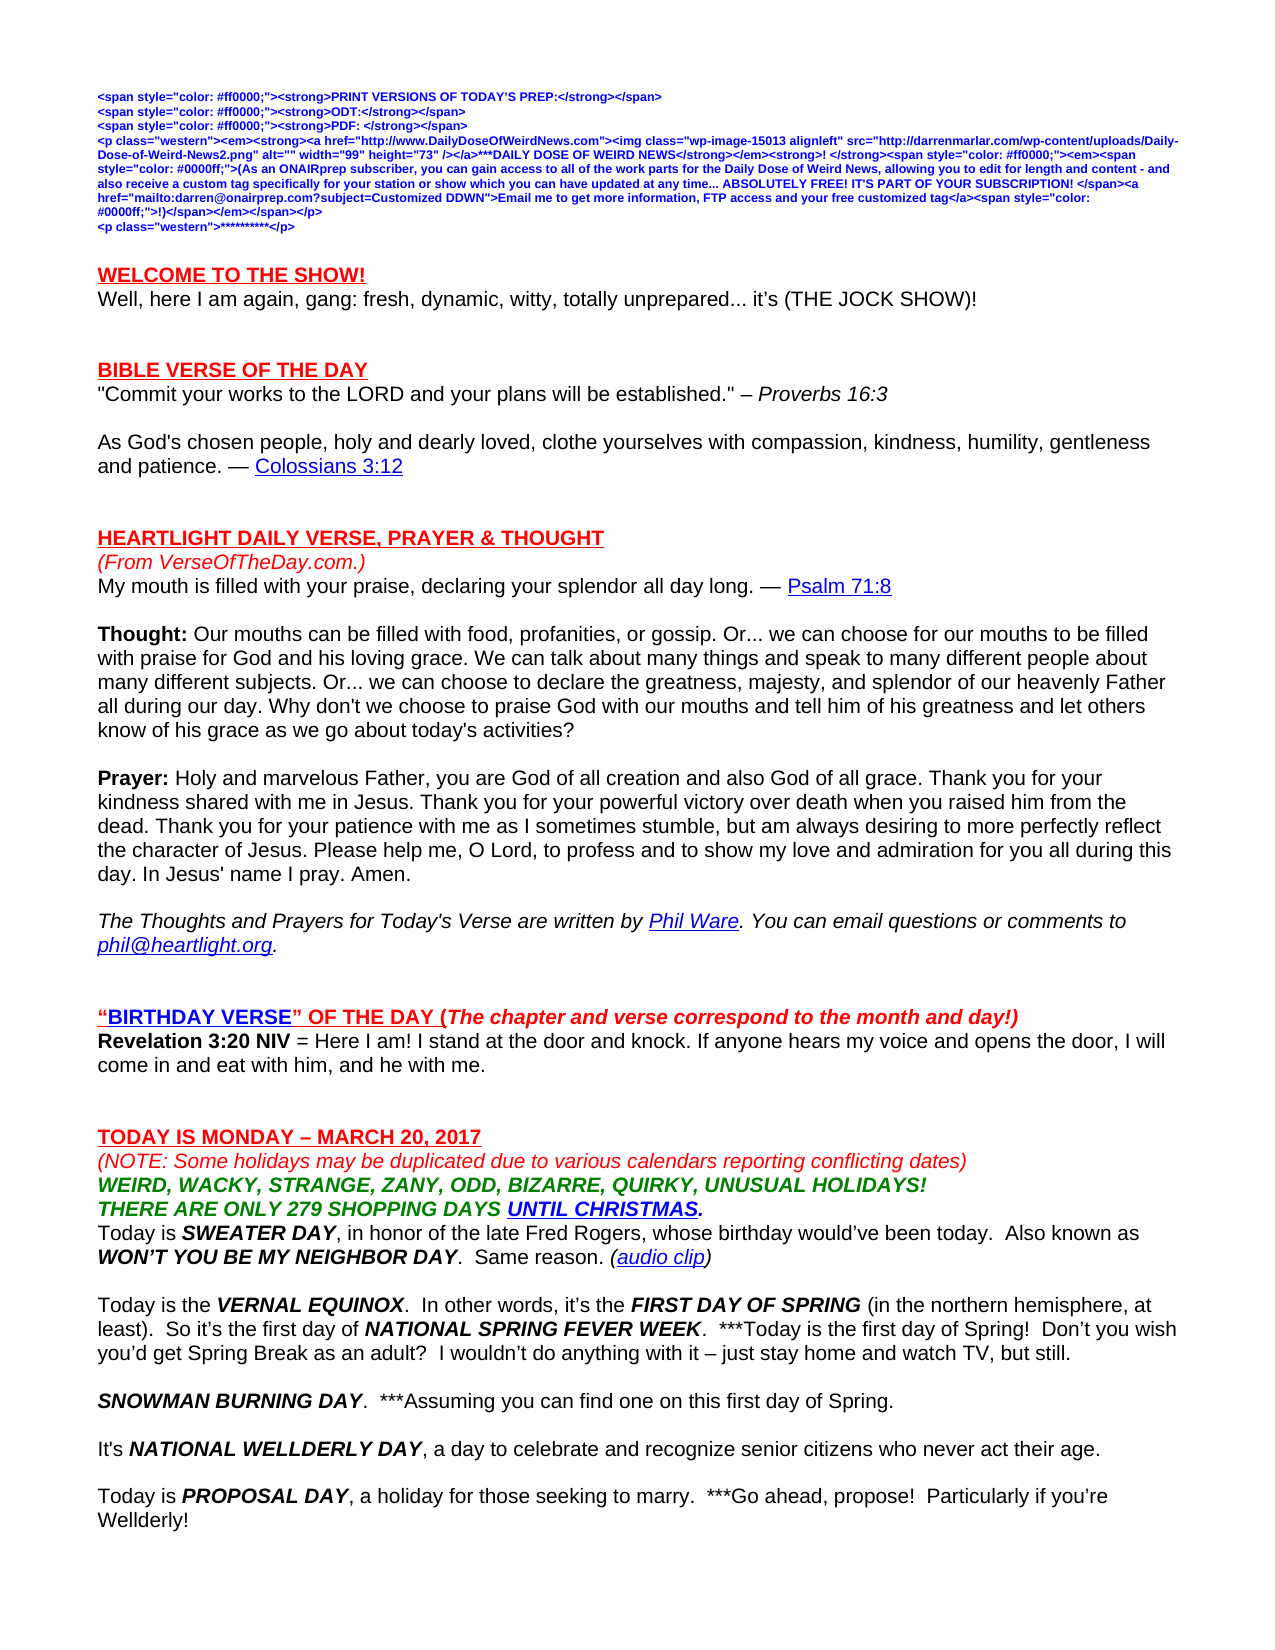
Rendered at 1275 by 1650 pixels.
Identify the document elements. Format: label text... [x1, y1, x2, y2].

text <p class="western">**********</p> [97, 219, 1185, 234]
list Today is the VERNAL EQUINOX. In other words, it’s the FIRST DAY OF SPRING (in the northern hemisphere, at least). So it’s the first day of NATIONAL SPRING FEVER WEEK. ***Today is the first day of Spring! Don’t you wish you’d get Spring Break as an adult? I wouldn’t do anything with it – just stay home and watch TV, but still. [97, 1293, 1185, 1364]
text HEARTLIGHT DAILY VERSE, PRAYER & THOUGHT [97, 526, 1185, 550]
text As God's chosen people, holy and dearly loved, clothe yourselves with compassion, kindness, humility, gentleness and patience. — Colossians 3:12 [97, 430, 1185, 478]
text The Thoughts and Prayers for Today's Verse are written by Phil Ware. You can email questions or comments to phil@heartlight.org. [97, 909, 1185, 957]
text <span style="color: #ff0000;"><strong>PRINT VERSIONS OF TODAY’S PREP:</strong></span> [97, 90, 1185, 104]
text “BIRTHDAY VERSE” OF THE DAY (The chapter and verse correspond to the month and day!) [97, 1005, 1185, 1029]
text (NOTE: Some holidays may be duplicated due to various calendars reporting conflicting dates) WEIRD, WACKY, STRANGE, ZANY, ODD, BIZARRE, QUIRKY, UNUSUAL HOLIDAYS! THERE ARE ONLY 279 SHOPPING DAYS UNTIL CHRISTMAS. [97, 1149, 1185, 1221]
text <span style="color: #ff0000;"><strong>ODT:</strong></span> [97, 104, 1185, 119]
text My mouth is filled with your praise, declaring your splendor all day long. — Psalm 71:8 [97, 574, 1185, 598]
text Well, here I am again, gang: fresh, dynamic, witty, totally unprepared... it’s (THE JOCK SHOW)! [97, 286, 1185, 310]
text "Commit your works to the LORD and your plans will be established." – Proverbs 16:3 [97, 382, 1185, 406]
text WELCOME TO THE SHOW! [97, 262, 1185, 286]
text BIBLE VERSE OF THE DAY [97, 358, 1185, 382]
text Revelation 3:20 NIV = Here I am! I stand at the door and knock. If anyone hears my voice and opens the door, I will come in and eat with him, and he with me. [97, 1029, 1185, 1077]
text Today is PROPOSAL DAY, a holiday for those seeking to marry. ***Go ahead, propose! Particularly if you’re Wellderly! [97, 1484, 1185, 1532]
text Prayer: Holy and marvelous Father, you are God of all creation and also God of all grace. Thank you for your kindness shared with me in Jesus. Thank you for your powerful victory over death when you raised him from the dead. Thank you for your patience with me as I sometimes stumble, but am always desiring to more perfectly reflect the character of Jesus. Please help me, O Lord, to profess and to show my love and admiration for you all during this day. In Jesus' name I pray. Amen. [97, 766, 1185, 885]
text Thought: Our mouths can be filled with food, profanities, or gossip. Or... we can choose for our mouths to be filled with praise for God and his loving grace. We can talk about many things and speak to many different people about many different subjects. Or... we can choose to declare the greatness, majesty, and splendor of our heavenly Father all during our day. Why don't we choose to praise God with our mouths and tell him of his greatness and let others know of his grace as we go about today's activities? [97, 622, 1185, 742]
text <span style="color: #ff0000;"><strong>PDF: </strong></span> [97, 119, 1185, 133]
text Today is SWEATER DAY, in honor of the late Fred Rogers, whose birthday would’ve been today. Also known as WON’T YOU BE MY NEIGHBOR DAY. Same reason. (audio clip) [97, 1221, 1185, 1269]
text (From VerseOfTheDay.com.) [97, 550, 1185, 574]
text <p class="western"><em><strong><a href="http://www.DailyDoseOfWeirdNews.com"><img class="wp-image-15013 alignleft" src="http://darrenmarlar.com/wp-content/uploads/Daily-Dose-of-Weird-News2.png" alt="" width="99" height="73" /></a>***DAILY DOSE OF WEIRD NEWS</strong></em><strong>! </strong><span style="color: #ff0000;"><em><span style="color: #0000ff;">(As an ONAIRprep subscriber, you can gain access to all of the work parts for the Daily Dose of Weird News, allowing you to edit for length and content - and also receive a custom tag specifically for your station or show which you can have updated at any time... ABSOLUTELY FREE! IT'S PART OF YOUR SUBSCRIPTION! </span><a href="mailto:darren@onairprep.com?subject=Customized DDWN">Email me to get more information, FTP access and your free customized tag</a><span style="color: #0000ff;">!)</span></em></span></p> [97, 133, 1185, 219]
text TODAY IS MONDAY – MARCH 20, 2017 [97, 1125, 1185, 1149]
text It's NATIONAL WELLDERLY DAY, a day to celebrate and recognize senior citizens who never act their age. [97, 1436, 1185, 1460]
text SNOWMAN BURNING DAY. ***Assuming you can find one on this first day of Spring. [97, 1388, 1185, 1412]
